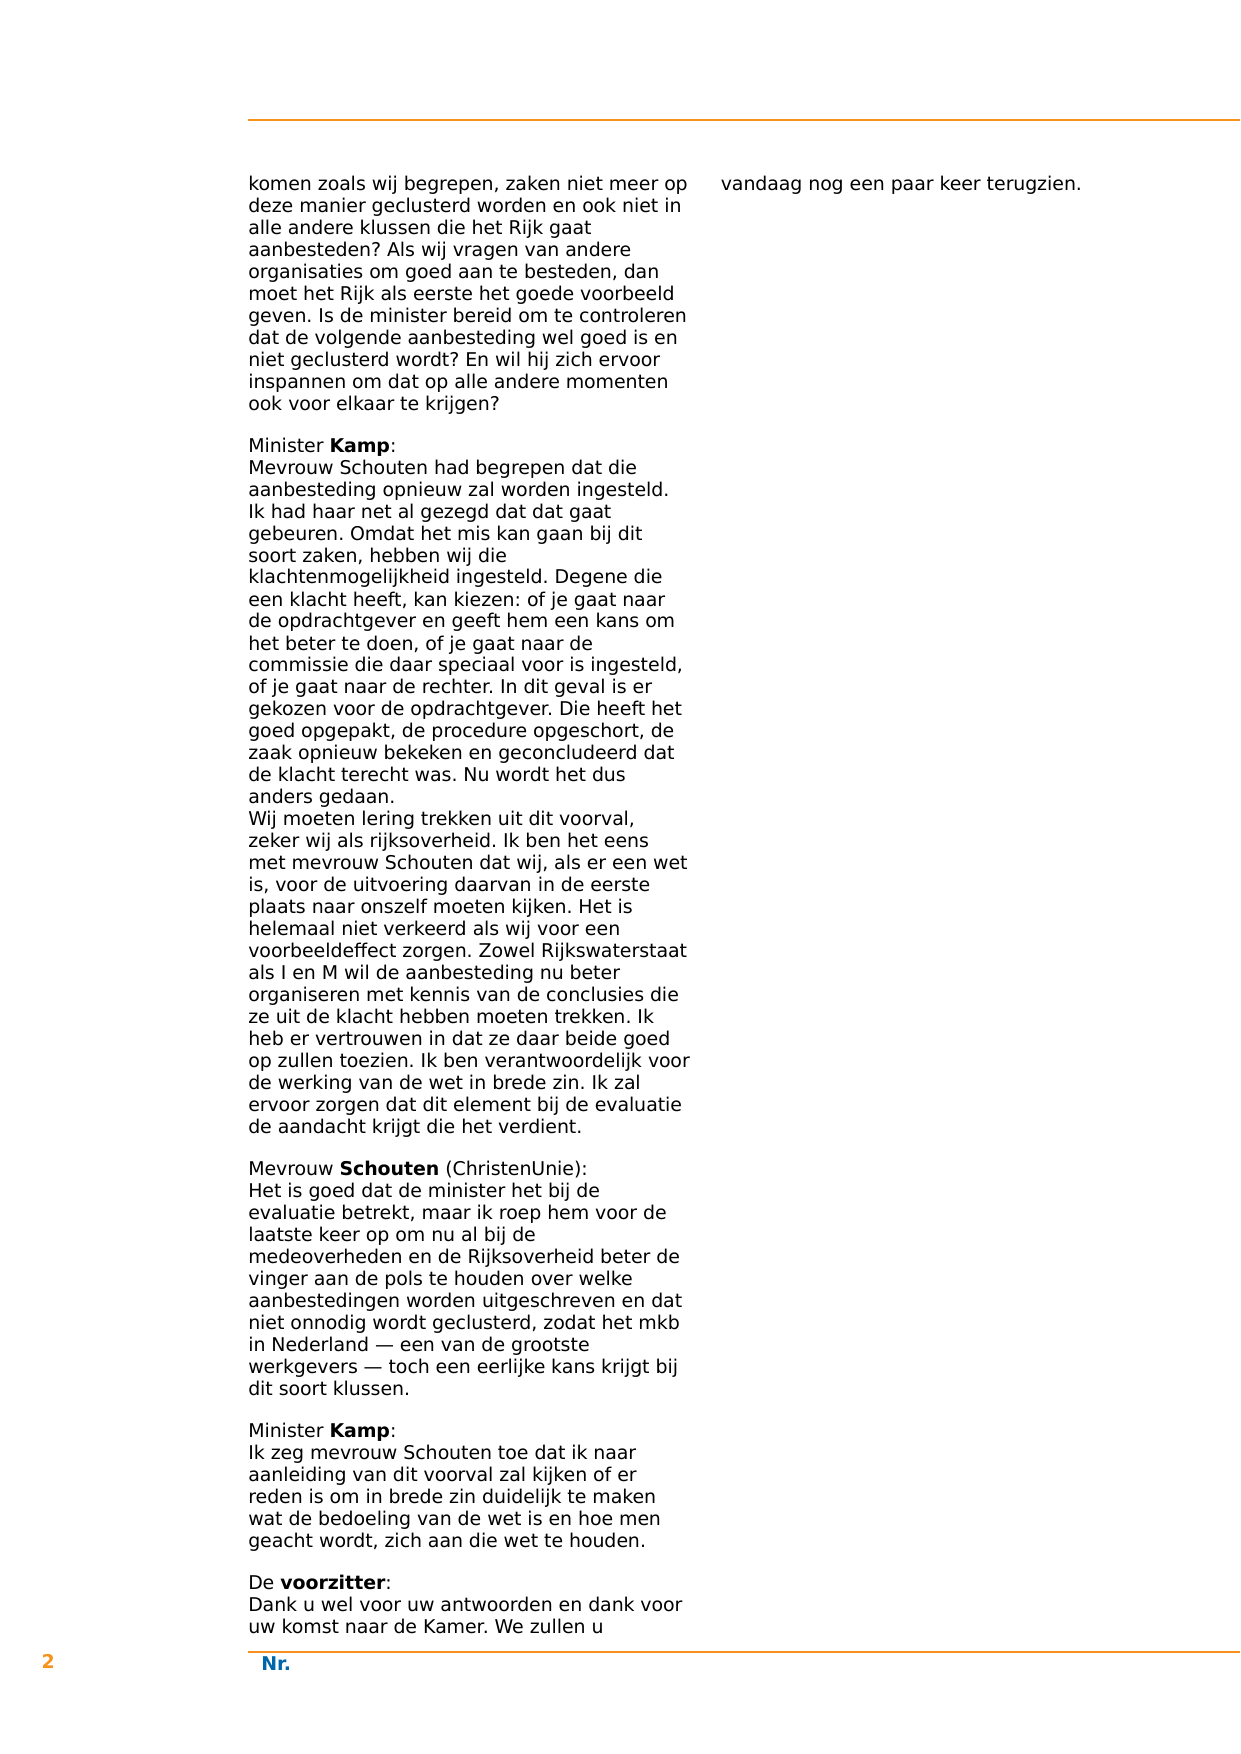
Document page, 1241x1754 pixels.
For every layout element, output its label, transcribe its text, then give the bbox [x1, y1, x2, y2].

text Minister Kamp: [248, 1420, 691, 1442]
text komen zoals wij begrepen, zaken niet meer op deze manier geclusterd worden en ook niet in alle andere klussen die het Rijk gaat aanbesteden? Als wij vragen van andere organisaties om goed aan te besteden, dan moet het Rijk als eerste het goede voorbeeld geven. Is de minister bereid om te controleren dat de volgende aanbesteding wel goed is en niet geclusterd wordt? En wil hij zich ervoor inspannen om dat op alle andere momenten ook voor elkaar te krijgen? [248, 173, 691, 414]
text Wij moeten lering trekken uit dit voorval, zeker wij als rijksoverheid. Ik ben het eens met mevrouw Schouten dat wij, als er een wet is, voor de uitvoering daarvan in de eerste plaats naar onszelf moeten kijken. Het is helemaal niet verkeerd als wij voor een voorbeeldeffect zorgen. Zowel Rijkswaterstaat als I en M wil de aanbesteding nu beter organiseren met kennis van de conclusies die ze uit de klacht hebben moeten trekken. Ik heb er vertrouwen in dat ze daar beide goed op zullen toezien. Ik ben verantwoordelijk voor de werking van de wet in brede zin. Ik zal ervoor zorgen dat dit element bij de evaluatie de aandacht krijgt die het verdient. [248, 808, 691, 1138]
text vandaag nog een paar keer terugzien. [721, 173, 1163, 195]
text Dank u wel voor uw antwoorden en dank voor uw komst naar de Kamer. We zullen u [248, 1593, 691, 1637]
text Het is goed dat de minister het bij de evaluatie betrekt, maar ik roep hem voor de laatste keer op om nu al bij de medeoverheden en de Rijksoverheid beter de vinger aan de pols te houden over welke aanbestedingen worden uitgeschreven en dat niet onnodig wordt geclusterd, zodat het mkb in Nederland — een van de grootste werkgevers — toch een eerlijke kans krijgt bij dit soort klussen. [248, 1180, 691, 1400]
text De voorzitter: [248, 1572, 691, 1593]
text Minister Kamp: [248, 434, 691, 457]
text Mevrouw Schouten had begrepen dat die aanbesteding opnieuw zal worden ingesteld. Ik had haar net al gezegd dat dat gaat gebeuren. Omdat het mis kan gaan bij dit soort zaken, hebben wij die klachtenmogelijkheid ingesteld. Degene die een klacht heeft, kan kiezen: of je gaat naar de opdrachtgever en geeft hem een kans om het beter te doen, of je gaat naar de commissie die daar speciaal voor is ingesteld, of je gaat naar de rechter. In dit geval is er gekozen voor de opdrachtgever. Die heeft het goed opgepakt, de procedure opgeschort, de zaak opnieuw bekeken en geconcludeerd dat de klacht terecht was. Nu wordt het dus anders gedaan. [248, 457, 691, 808]
text Mevrouw Schouten (ChristenUnie): [248, 1158, 691, 1180]
text Ik zeg mevrouw Schouten toe dat ik naar aanleiding van dit voorval zal kijken of er reden is om in brede zin duidelijk te maken wat de bedoeling van de wet is en hoe men geacht wordt, zich aan die wet te houden. [248, 1442, 691, 1552]
